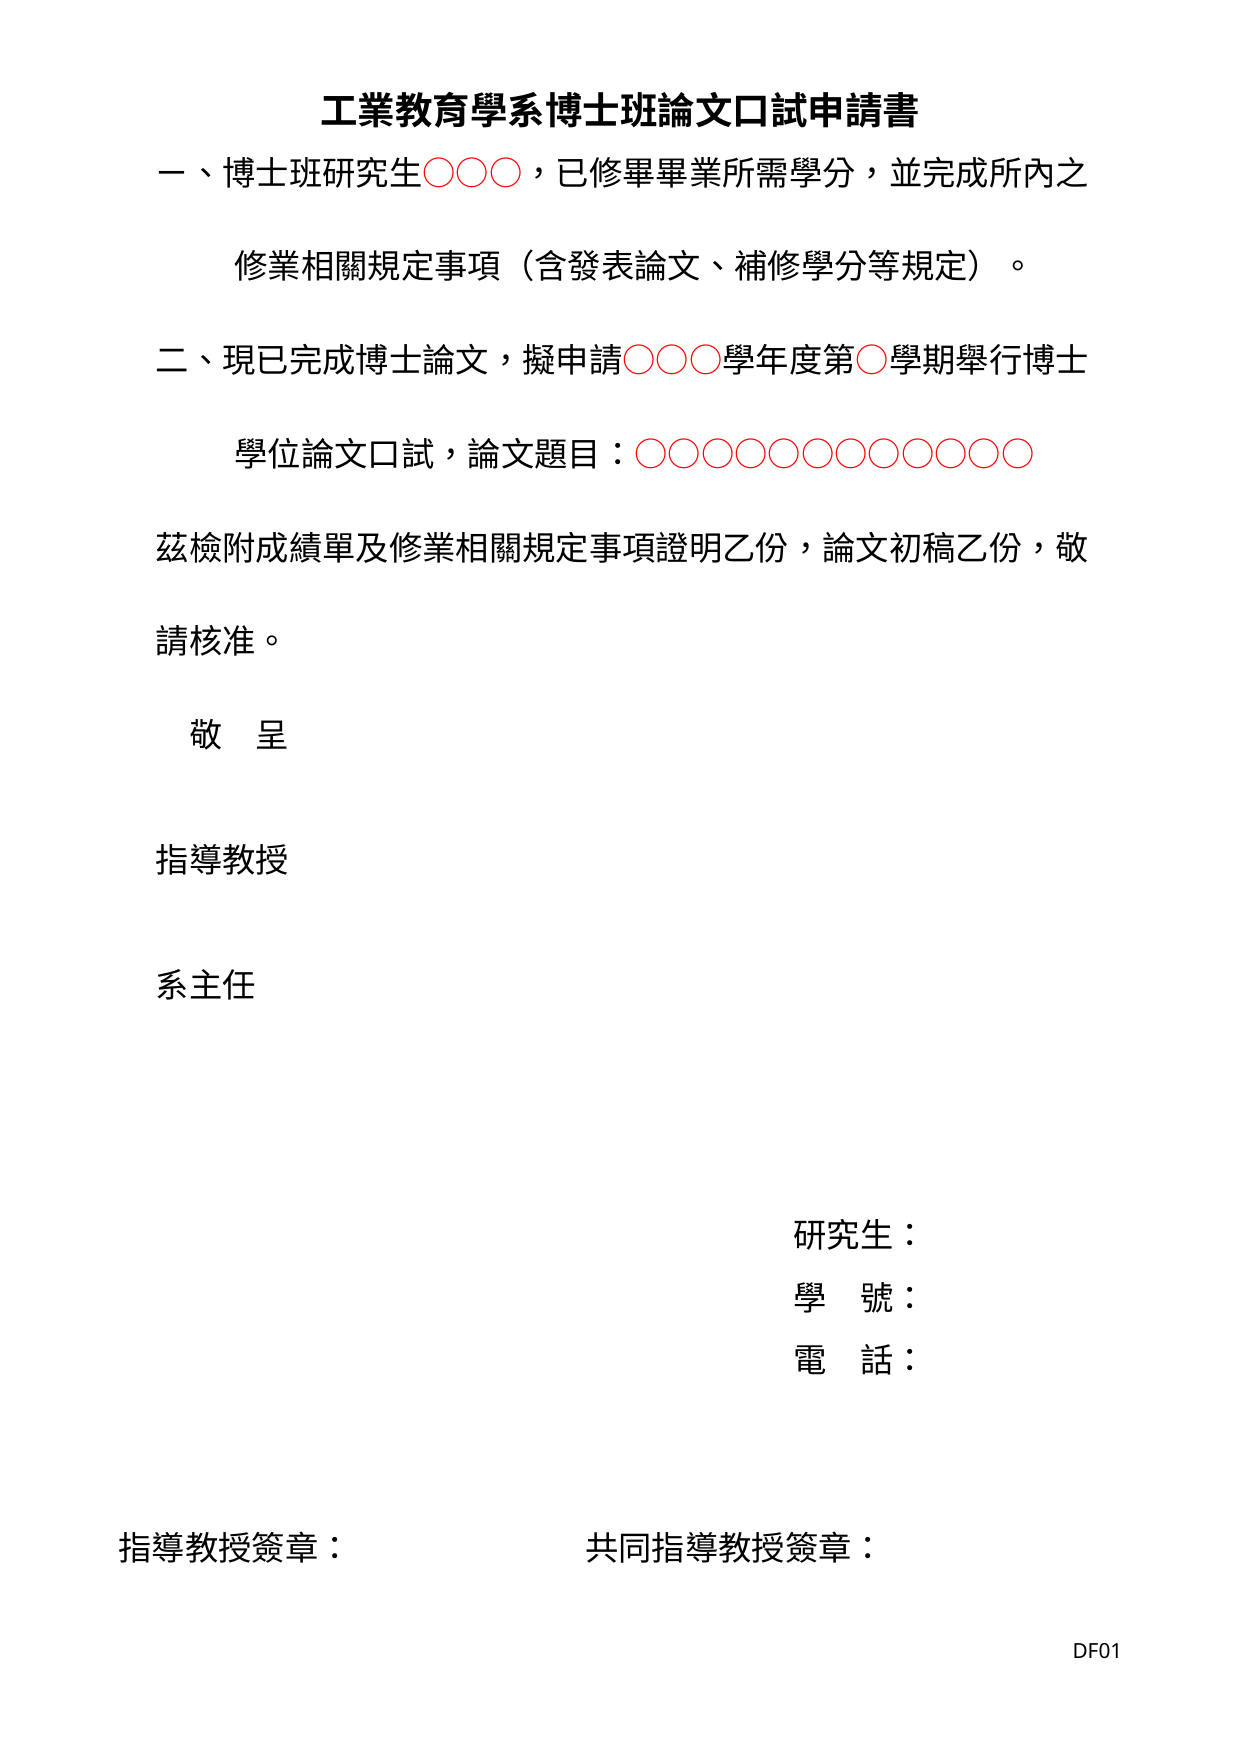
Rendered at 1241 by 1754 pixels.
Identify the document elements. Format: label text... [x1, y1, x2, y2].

text 學 號： [793, 1254, 1122, 1316]
text 茲檢附成績單及修業相關規定事項證明乙份，論文初稿乙份，敬請核准。 [156, 504, 1122, 660]
text 電 話： [793, 1316, 1122, 1379]
text 二、現已完成博士論文，擬申請○○○學年度第○學期舉行博士學位論文口試，論文題目：○○○○○○○○○○○○ [156, 316, 1122, 472]
text 工業教育學系博士班論文口試申請書 [118, 66, 1122, 129]
text 研究生： [793, 1191, 1122, 1254]
text 系主任 [156, 941, 1122, 1004]
text 敬 呈 [156, 691, 1122, 754]
text ㄧ、博士班研究生○○○，已修畢畢業所需學分，並完成所內之修業相關規定事項（含發表論文、補修學分等規定）。 [156, 129, 1122, 285]
text 指導教授簽章： 共同指導教授簽章： [118, 1504, 1122, 1566]
text 指導教授 [156, 816, 1122, 879]
